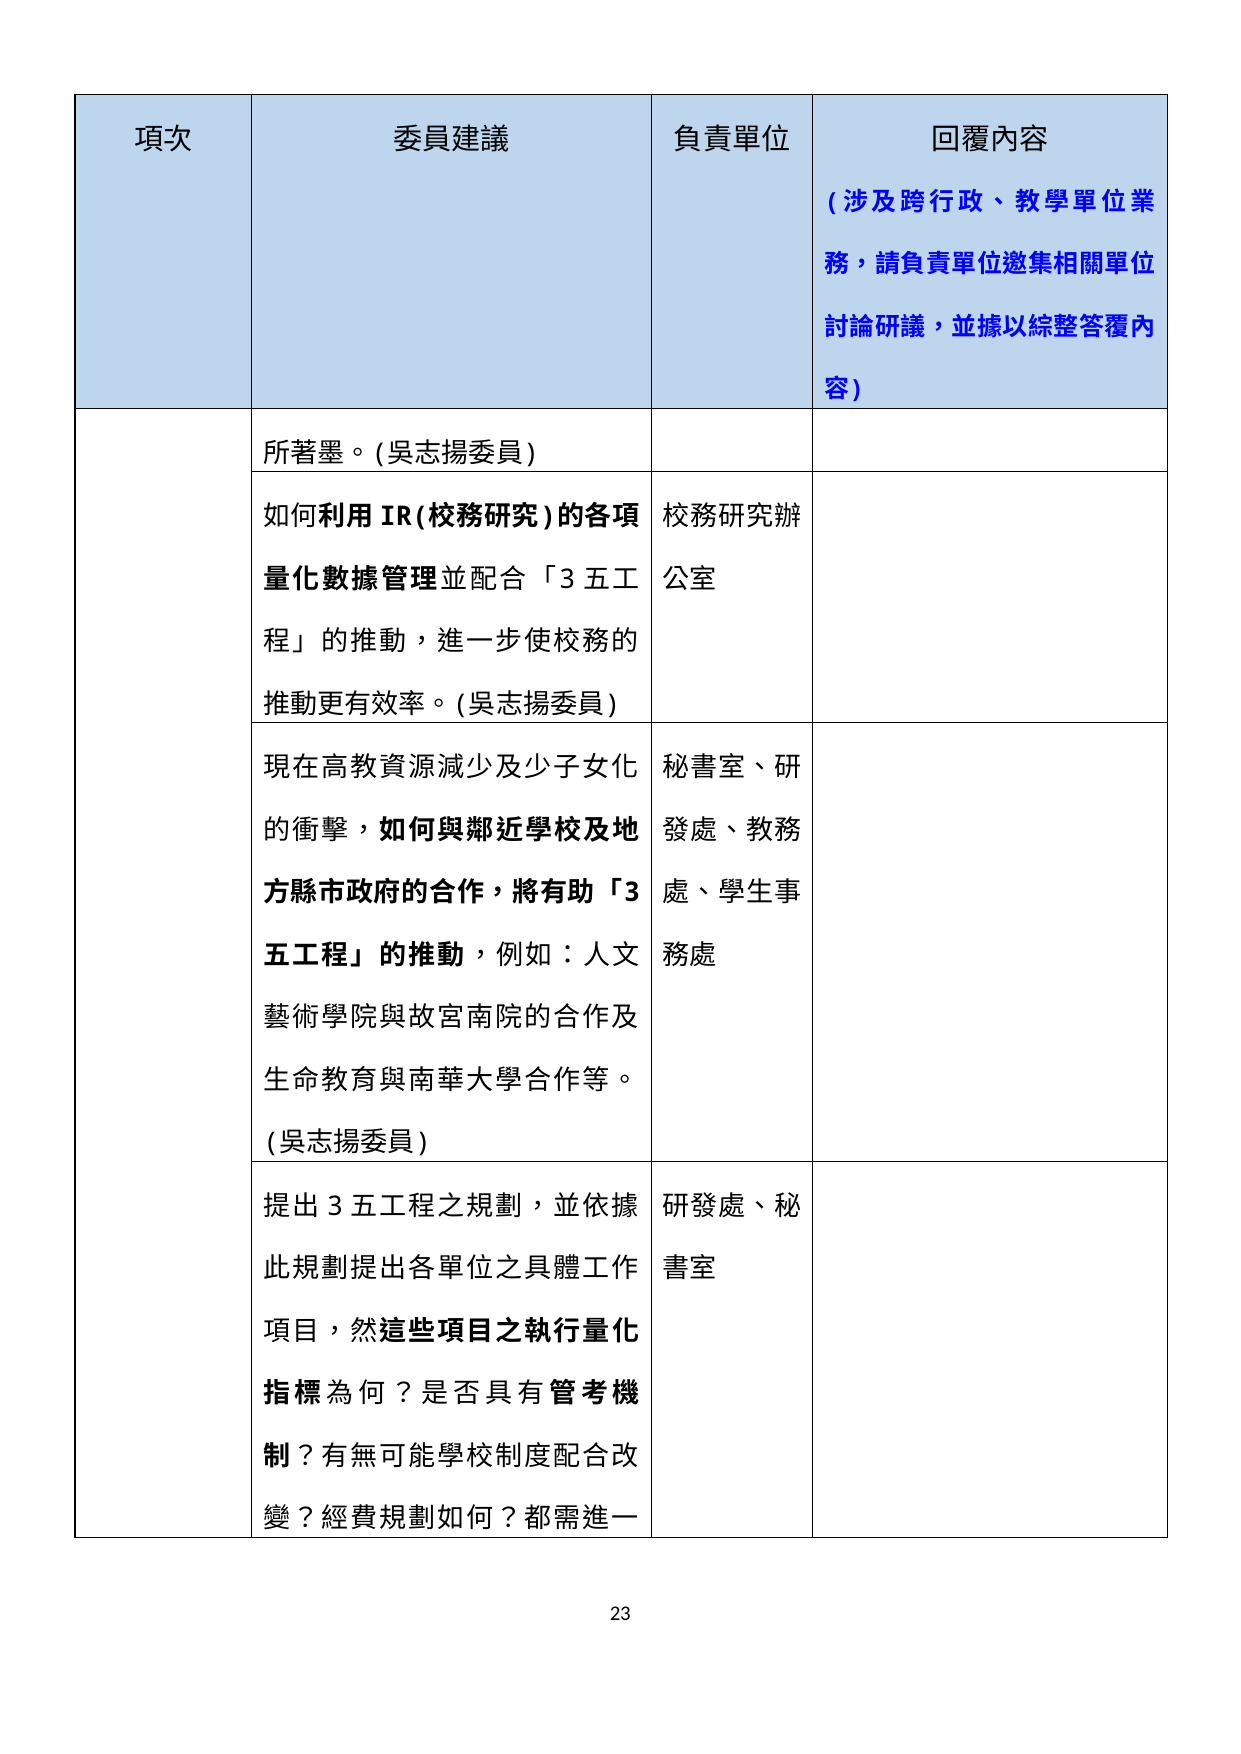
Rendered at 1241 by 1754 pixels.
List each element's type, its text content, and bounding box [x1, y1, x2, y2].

table_cell 如何利用IR(校務研究)的各項量化數據管理並配合「3五工程」的推動，進一步使校務的推動更有效率。(吳志揚委員) [252, 472, 651, 722]
table_header 負責單位 [652, 95, 812, 408]
table_cell 秘書室、研發處、教務處、學生事務處 [652, 723, 812, 1161]
table_header 回覆內容 (涉及跨行政、教學單位業務，請負責單位邀集相關單位討論研議，並據以綜整答覆內容) [813, 95, 1167, 408]
table_cell [813, 409, 1167, 471]
table_cell 校務研究辦公室 [652, 472, 812, 722]
table_header 委員建議 [252, 95, 651, 408]
table_cell [76, 409, 251, 1537]
table_cell 提出3五工程之規劃，並依據此規劃提出各單位之具體工作項目，然這些項目之執行量化指標為何？是否具有管考機制？有無可能學校制度配合改變？經費規劃如何？都需進一 [252, 1162, 651, 1537]
table_cell [813, 472, 1167, 722]
table_cell [813, 723, 1167, 1161]
table_cell 現在高教資源減少及少子女化的衝擊，如何與鄰近學校及地方縣市政府的合作，將有助「3五工程」的推動，例如：人文藝術學院與故宮南院的合作及生命教育與南華大學合作等。(吳志揚委員) [252, 723, 651, 1161]
table_cell [652, 409, 812, 471]
table_header 項次 [76, 95, 251, 408]
table_cell [813, 1162, 1167, 1537]
table_cell 研發處、秘書室 [652, 1162, 812, 1537]
table_cell 所著墨。(吳志揚委員) [252, 409, 651, 471]
